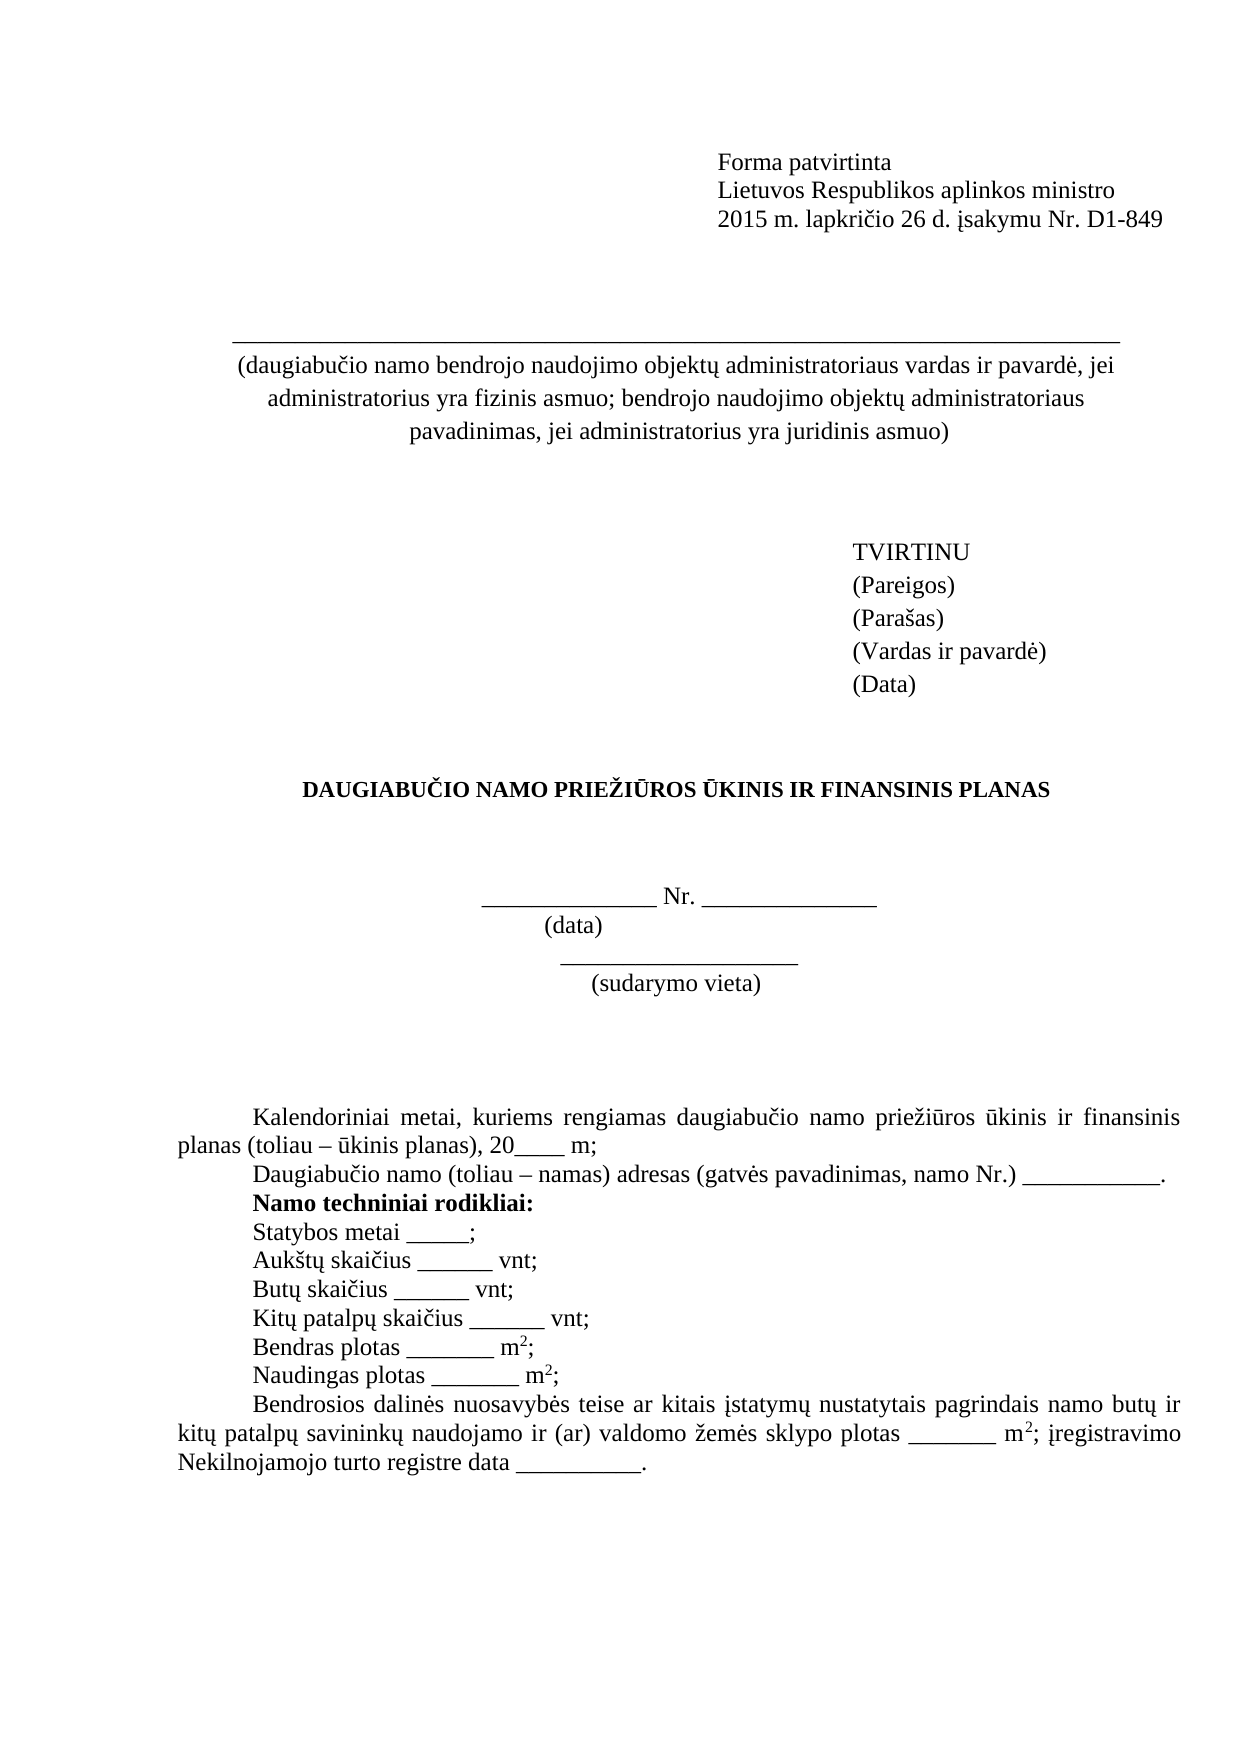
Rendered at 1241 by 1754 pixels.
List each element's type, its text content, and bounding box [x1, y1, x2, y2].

text Lietuvos Respublikos aplinkos ministro [582, 176, 1181, 204]
text Bendras plotas _______ m2; [177, 1332, 1181, 1361]
text Bendrosios dalinės nuosavybės teise ar kitais įstatymų nustatytais pagrindais namo butų ir kitų patalpų savininkų naudojamo ir (ar) valdomo žemės sklypo plotas _______ m2; įregistravimo Nekilnojamojo turto registre data __________. [177, 1389, 1181, 1476]
text 2015 m. lapkričio 26 d. įsakymu Nr. D1-849 [582, 204, 1181, 233]
text Statybos metai _____; [177, 1217, 1181, 1246]
text Forma patvirtinta [582, 147, 1181, 176]
text Naudingas plotas _______ m2; [177, 1361, 1181, 1389]
text ______________ Nr. ______________ [177, 881, 1181, 910]
text (Parašas) [717, 603, 1181, 631]
text Daugiabučio namo (toliau – namas) adresas (gatvės pavadinimas, namo Nr.) ___________. [177, 1159, 1181, 1188]
text _______________________________________________________________________ [177, 317, 1181, 346]
text (Data) [717, 669, 1181, 697]
text Kitų patalpų skaičius ______ vnt; [177, 1303, 1181, 1332]
text Kalendoriniai metai, kuriems rengiamas daugiabučio namo priežiūros ūkinis ir finansinis planas (toliau – ūkinis planas), 20____ m; [177, 1102, 1181, 1159]
text ___________________ [177, 939, 1181, 968]
text (sudarymo vieta) [177, 968, 1181, 996]
text TVIRTINU [717, 537, 1181, 565]
text (data) [177, 910, 1181, 939]
text Butų skaičius ______ vnt; [177, 1274, 1181, 1303]
text (Vardas ir pavardė) [717, 636, 1181, 664]
text (daugiabučio namo bendrojo naudojimo objektų administratoriaus vardas ir pavardė, jei [177, 350, 1181, 379]
text Namo techniniai rodikliai: [177, 1188, 1181, 1217]
text Aukštų skaičius ______ vnt; [177, 1246, 1181, 1274]
text DAUGIABUČIO NAMO PRIEŽIŪROS ŪKINIS IR FINANSINIS PLANAS [177, 776, 1181, 802]
text pavadinimas, jei administratorius yra juridinis asmuo) [177, 416, 1181, 445]
text administratorius yra fizinis asmuo; bendrojo naudojimo objektų administratoriaus [177, 383, 1181, 412]
text (Pareigos) [717, 570, 1181, 598]
